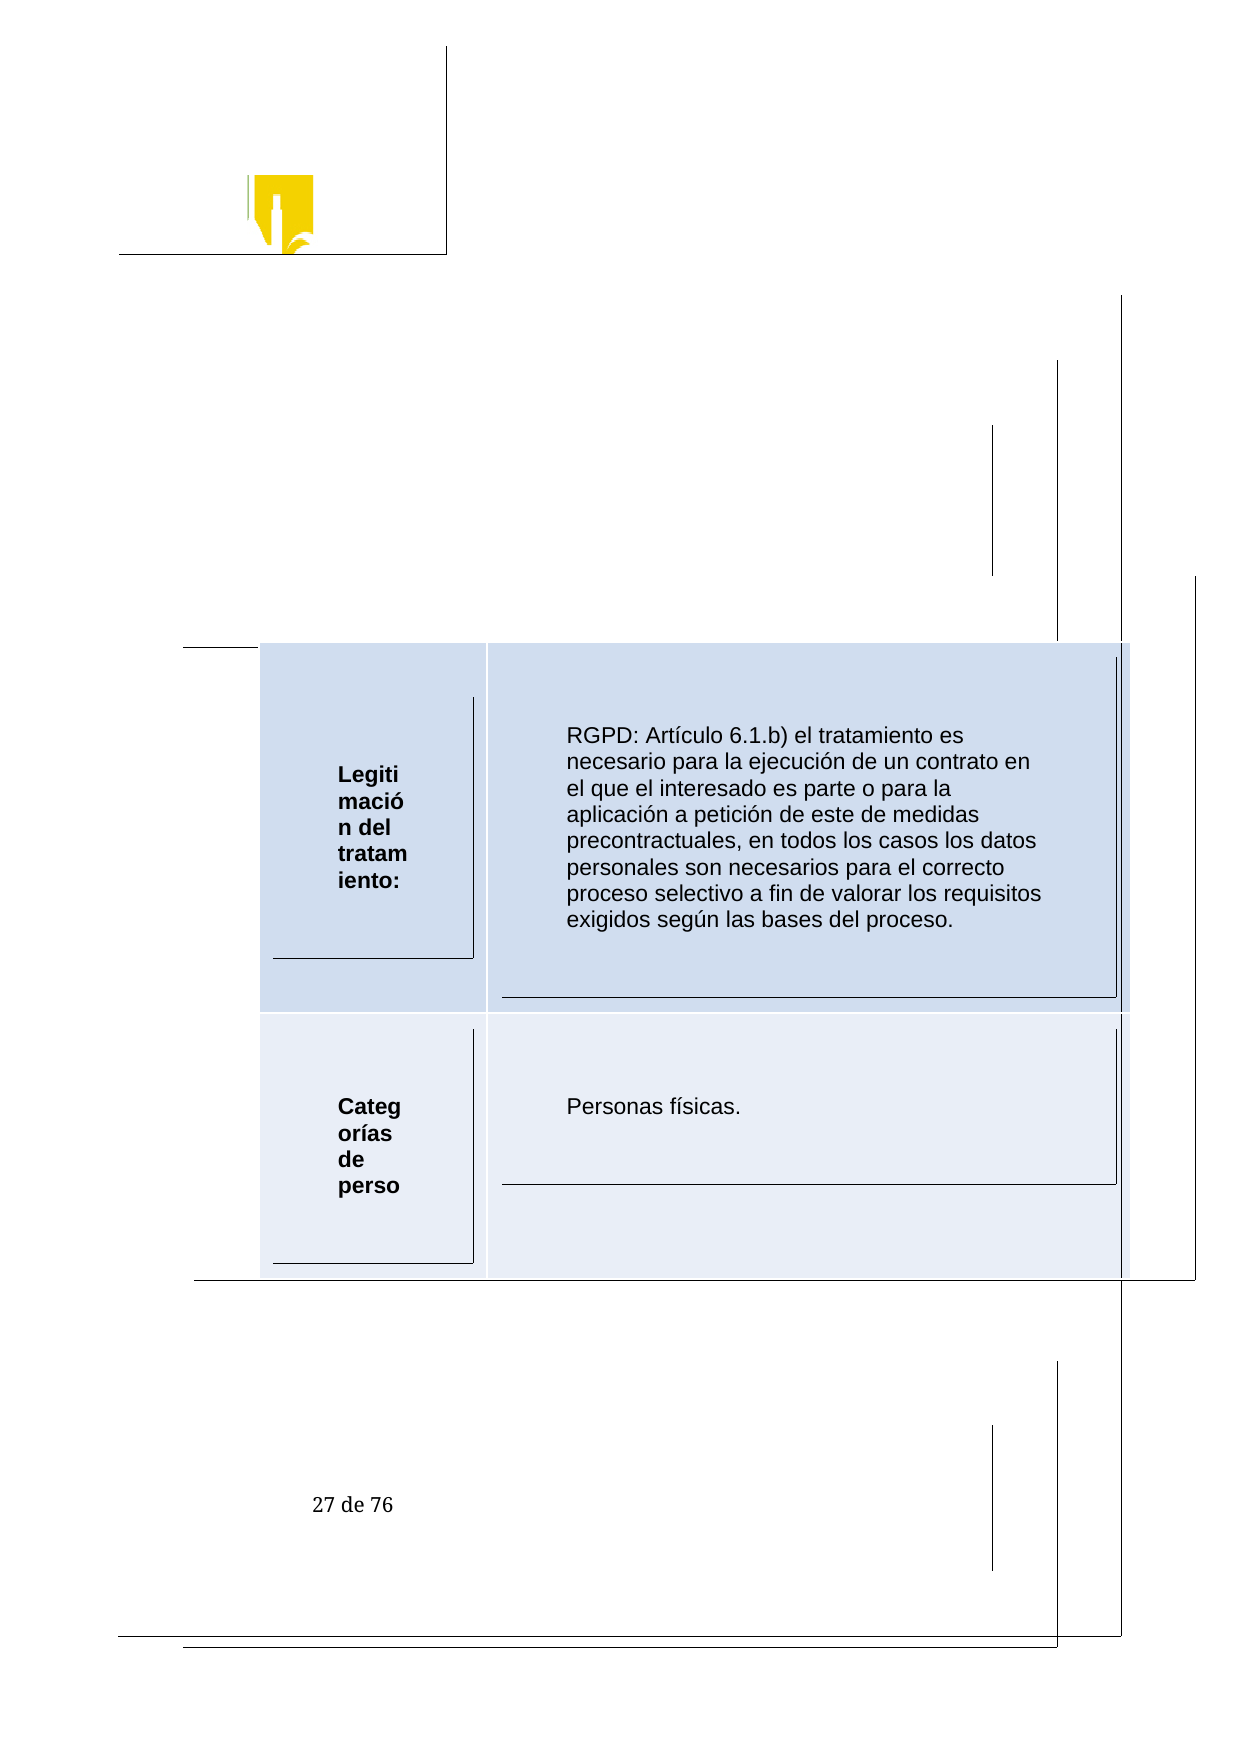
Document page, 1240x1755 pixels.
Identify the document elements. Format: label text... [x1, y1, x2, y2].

table_cell RGPD: Artículo 6.1.b) el tratamiento es necesario para la ejecución de un contrato en el que el interesado es parte o para la aplicación a petición de este de medidas precontractuales, en todos los casos los datos personales son necesarios para el correcto proceso selectivo a fin de valorar los requisitos exigidos según las bases del proceso. [488, 643, 1121, 1012]
table_cell Legitimación del tratamiento: [260, 643, 486, 1012]
table_cell Personas físicas. [488, 1014, 1121, 1278]
table_cell [1122, 1014, 1130, 1278]
table_cell Categorías de perso [260, 1014, 486, 1278]
